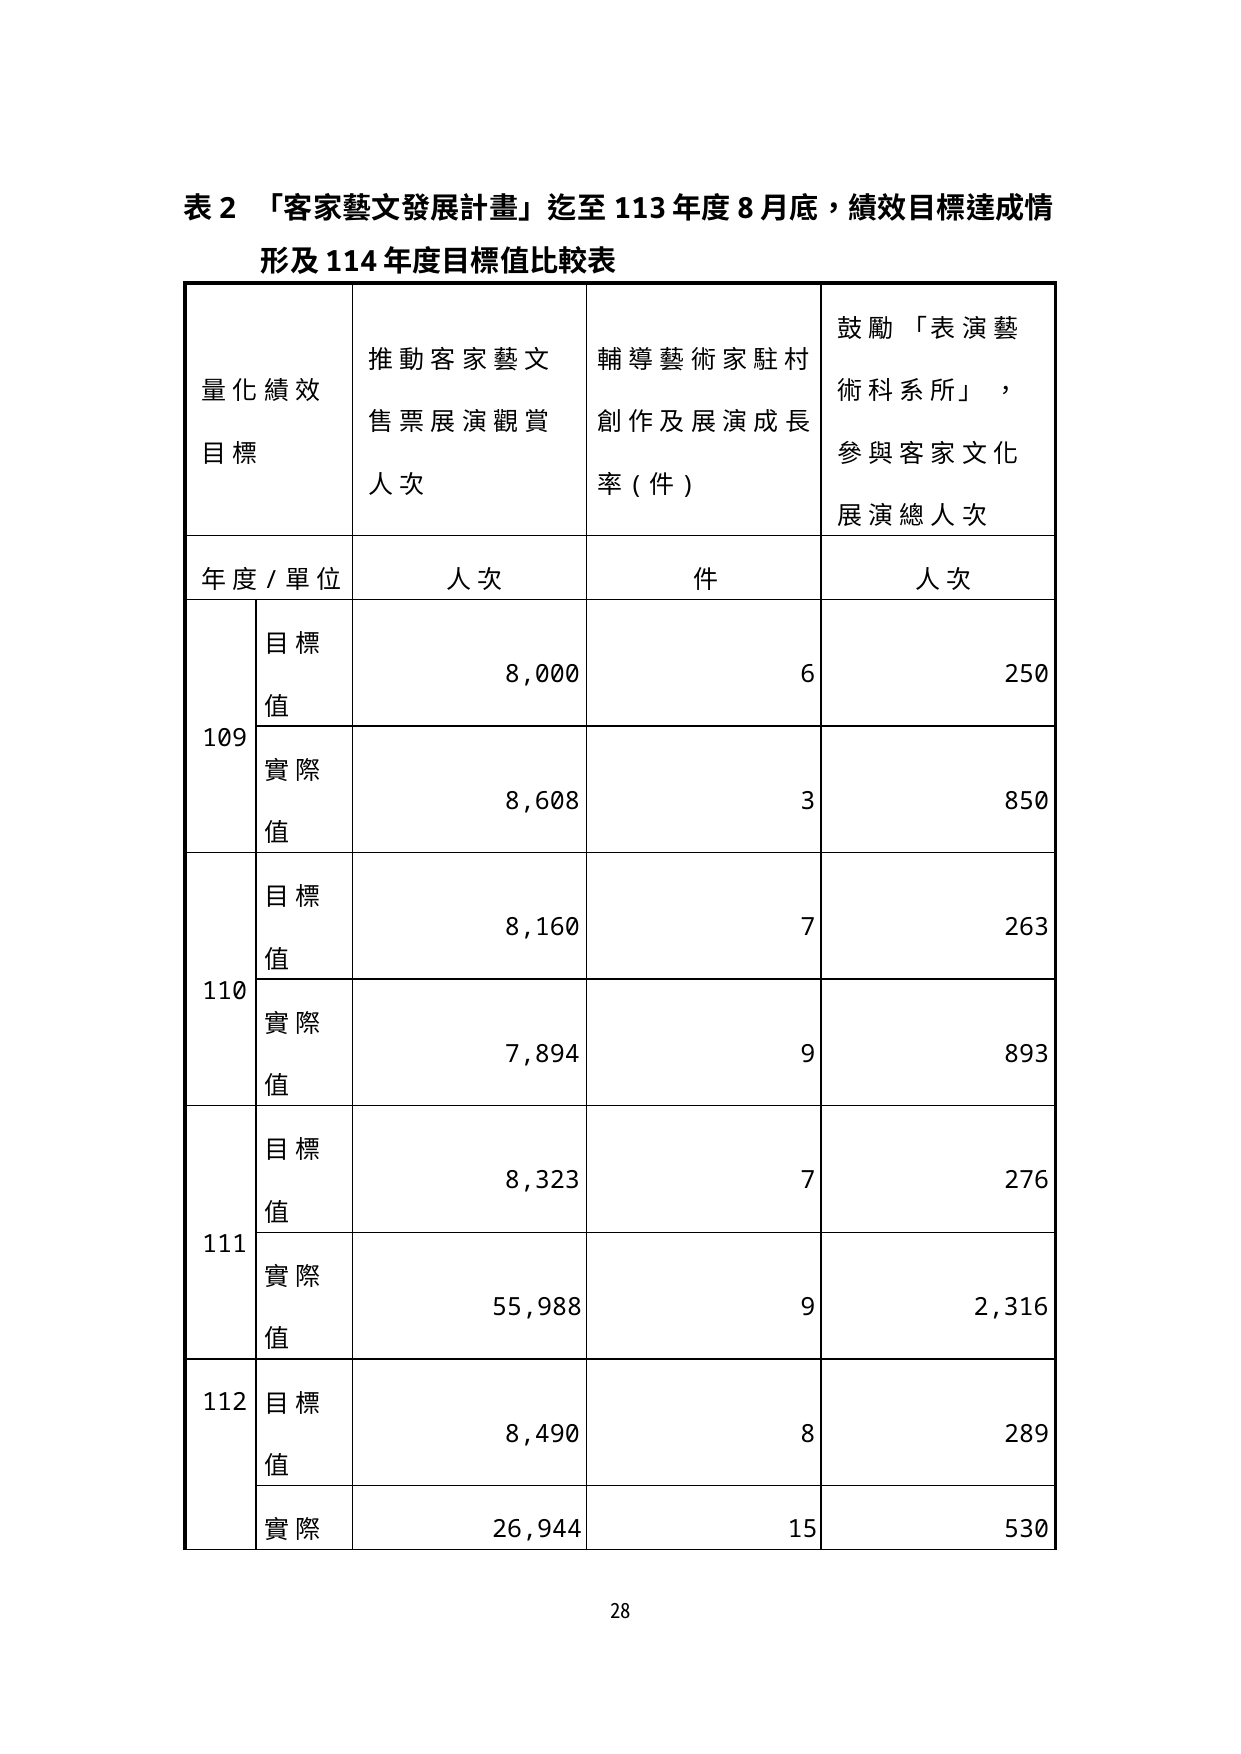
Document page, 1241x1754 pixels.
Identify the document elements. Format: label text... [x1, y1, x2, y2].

table_cell 目標值 [257, 1360, 352, 1484]
table_cell 8 [587, 1360, 820, 1484]
table_cell 8,490 [353, 1360, 586, 1484]
table_cell 9 [587, 980, 820, 1105]
table_cell 目標值 [257, 600, 352, 725]
table_cell 8,000 [353, 600, 586, 725]
table_cell 111 [187, 1106, 255, 1358]
table_cell 850 [822, 727, 1054, 852]
table_cell 7 [587, 1106, 820, 1231]
table_header 推動客家藝文售票展演觀賞人次 [353, 285, 586, 534]
table_cell 目標值 [257, 1106, 352, 1231]
table_cell 289 [822, 1360, 1054, 1484]
table_cell 實際值 [257, 980, 352, 1105]
table_cell 8,160 [353, 853, 586, 978]
table_cell 實際值 [257, 1233, 352, 1358]
table_cell 26,944 [353, 1486, 586, 1548]
table_cell 263 [822, 853, 1054, 978]
table_cell 7 [587, 853, 820, 978]
table_cell 8,323 [353, 1106, 586, 1231]
table_cell 人次 [822, 536, 1054, 598]
text 表2 「客家藝文發展計畫」迄至113年度8月底，績效目標達成情形及114年度目標值比較表 [183, 177, 1055, 281]
table_cell 530 [822, 1486, 1054, 1548]
table_cell 實際 [257, 1486, 352, 1548]
table_cell 276 [822, 1106, 1054, 1231]
table_cell 年度/單位 [187, 536, 352, 598]
table_cell 110 [187, 853, 255, 1105]
table_cell 7,894 [353, 980, 586, 1105]
table_header 量化績效目標 [187, 285, 352, 534]
table_cell 112 [187, 1360, 255, 1548]
table_cell 人次 [353, 536, 586, 598]
table_cell 8,608 [353, 727, 586, 852]
table_cell 件 [587, 536, 820, 598]
table_header 輔導藝術家駐村創作及展演成長率(件) [587, 285, 820, 534]
table_cell 2,316 [822, 1233, 1054, 1358]
table_cell 15 [587, 1486, 820, 1548]
table_cell 6 [587, 600, 820, 725]
table_cell 55,988 [353, 1233, 586, 1358]
table_cell 實際值 [257, 727, 352, 852]
table_cell 目標值 [257, 853, 352, 978]
table_cell 9 [587, 1233, 820, 1358]
table_cell 250 [822, 600, 1054, 725]
table_cell 3 [587, 727, 820, 852]
table_cell 109 [187, 600, 255, 852]
table_header 鼓勵「表演藝術科系所」，參與客家文化展演總人次 [822, 285, 1054, 534]
table_cell 893 [822, 980, 1054, 1105]
